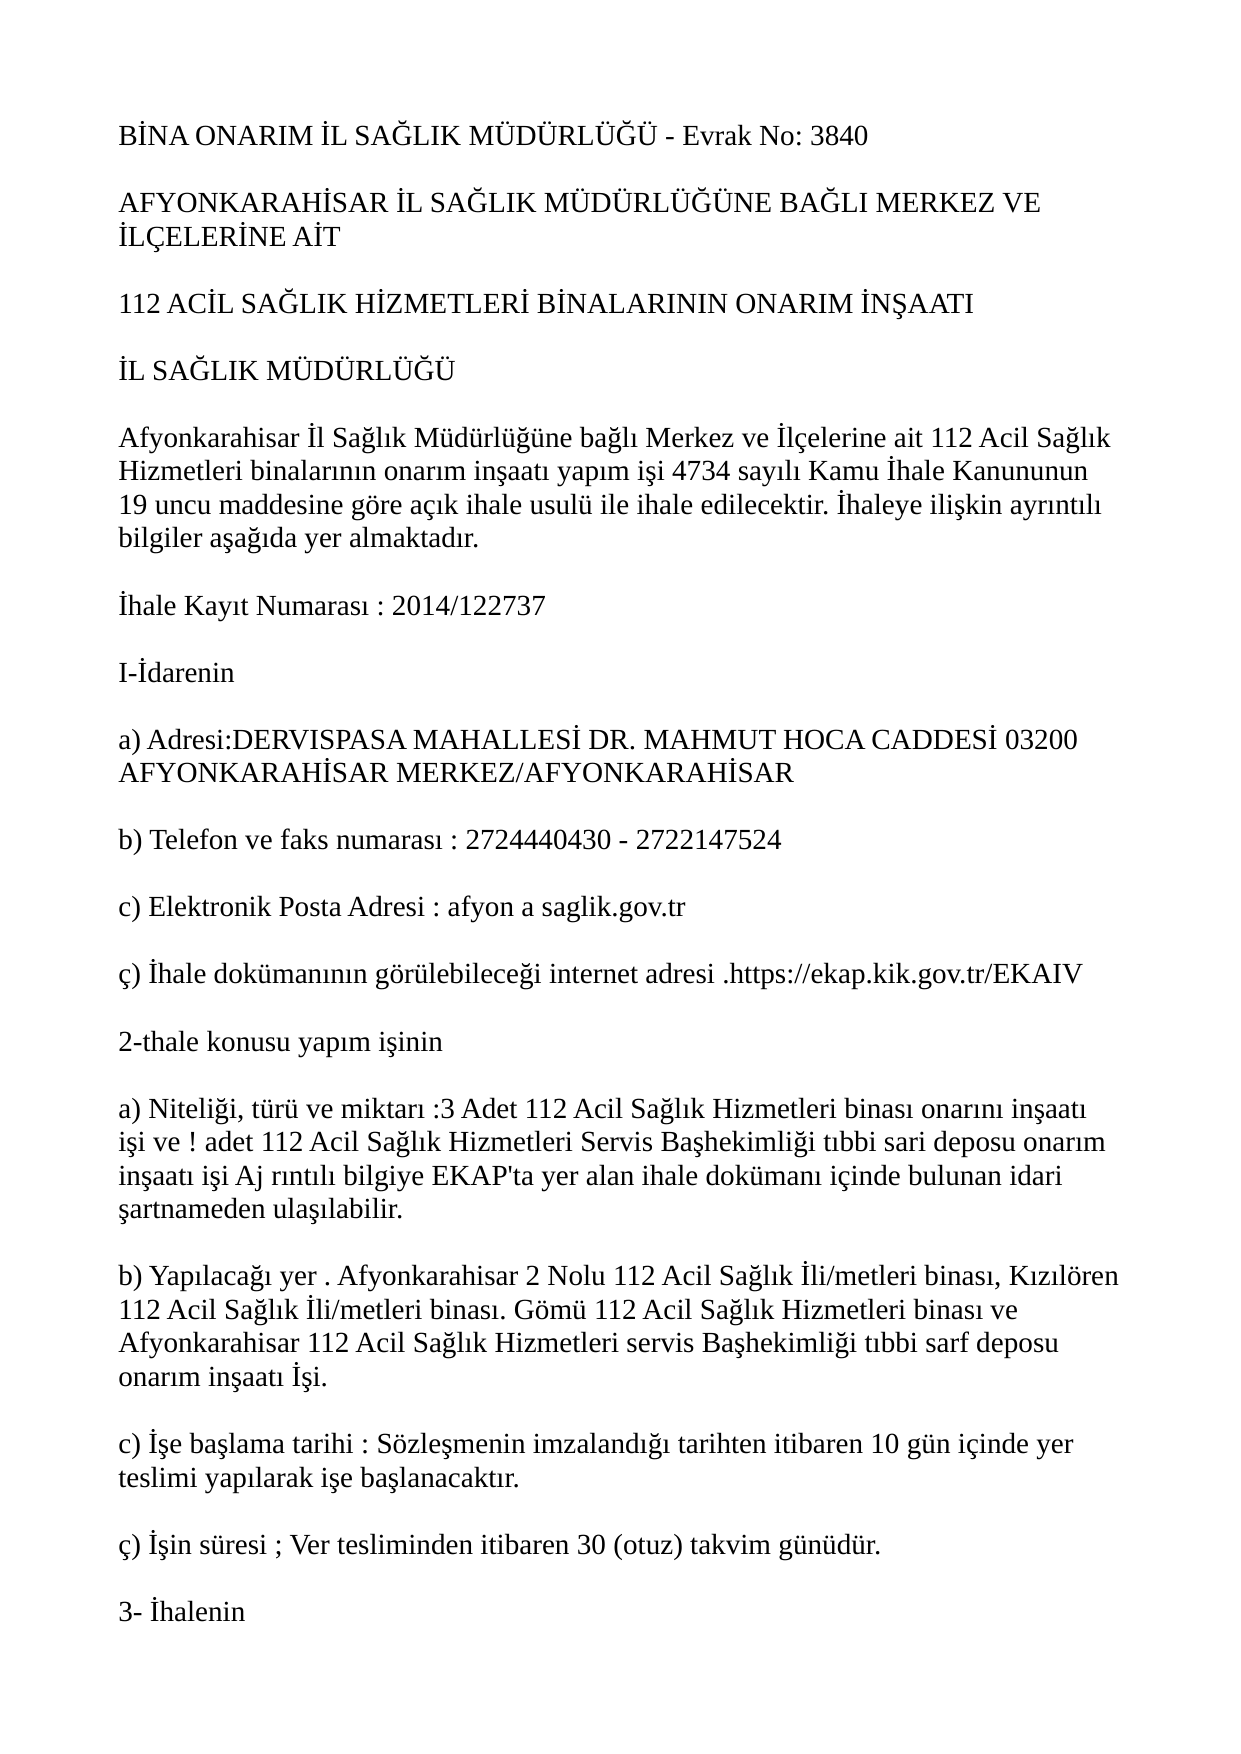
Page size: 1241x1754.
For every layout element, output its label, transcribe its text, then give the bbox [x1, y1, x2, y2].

text İL SAĞLIK MÜDÜRLÜĞÜ [118, 353, 1122, 386]
text a) Adresi:DERVISPASA MAHALLESİ DR. MAHMUT HOCA CADDESİ 03200 AFYONKARAHİSAR MERKEZ/AFYONKARAHİSAR [118, 722, 1122, 789]
text a) Niteliği, türü ve miktarı :3 Adet 112 Acil Sağlık Hizmetleri binası onarını inşaatı işi ve ! adet 112 Acil Sağlık Hizmetleri Servis Başhekimliği tıbbi sari deposu onarım inşaatı işi Aj rıntılı bilgiye EKAP'ta yer alan ihale dokümanı içinde bulunan idari şartnameden ulaşılabilir. [118, 1091, 1122, 1225]
text 112 ACİL SAĞLIK HİZMETLERİ BİNALARININ ONARIM İNŞAATI [118, 286, 1122, 319]
text b) Telefon ve faks numarası : 2724440430 - 2722147524 [118, 822, 1122, 856]
text Afyonkarahisar İl Sağlık Müdürlüğüne bağlı Merkez ve İlçelerine ait 112 Acil Sağlık Hizmetleri binalarının onarım inşaatı yapım işi 4734 sayılı Kamu İhale Kanununun 19 uncu maddesine göre açık ihale usulü ile ihale edilecektir. İhaleye ilişkin ayrıntılı bilgiler aşağıda yer almaktadır. [118, 420, 1122, 554]
text c) Elektronik Posta Adresi : afyon a saglik.gov.tr [118, 889, 1122, 923]
text İhale Kayıt Numarası : 2014/122737 [118, 588, 1122, 621]
text b) Yapılacağı yer . Afyonkarahisar 2 Nolu 112 Acil Sağlık İli/metleri binası, Kızılören 112 Acil Sağlık İli/metleri binası. Gömü 112 Acil Sağlık Hizmetleri binası ve Afyonkarahisar 112 Acil Sağlık Hizmetleri servis Başhekimliği tıbbi sarf deposu onarım inşaatı İşi. [118, 1258, 1122, 1393]
text c) İşe başlama tarihi : Sözleşmenin imzalandığı tarihten itibaren 10 gün içinde yer teslimi yapılarak işe başlanacaktır. [118, 1426, 1122, 1493]
text BİNA ONARIM İL SAĞLIK MÜDÜRLÜĞÜ - Evrak No: 3840 [118, 118, 1122, 152]
text ç) İhale dokümanının görülebileceği internet adresi .https://ekap.kik.gov.tr/EKAIV [118, 957, 1122, 990]
text 3- İhalenin [118, 1594, 1122, 1627]
text AFYONKARAHİSAR İL SAĞLIK MÜDÜRLÜĞÜNE BAĞLI MERKEZ VE İLÇELERİNE AİT [118, 185, 1122, 252]
text 2-thale konusu yapım işinin [118, 1024, 1122, 1057]
text ç) İşin süresi ; Ver tesliminden itibaren 30 (otuz) takvim günüdür. [118, 1527, 1122, 1560]
text I-İdarenin [118, 655, 1122, 688]
